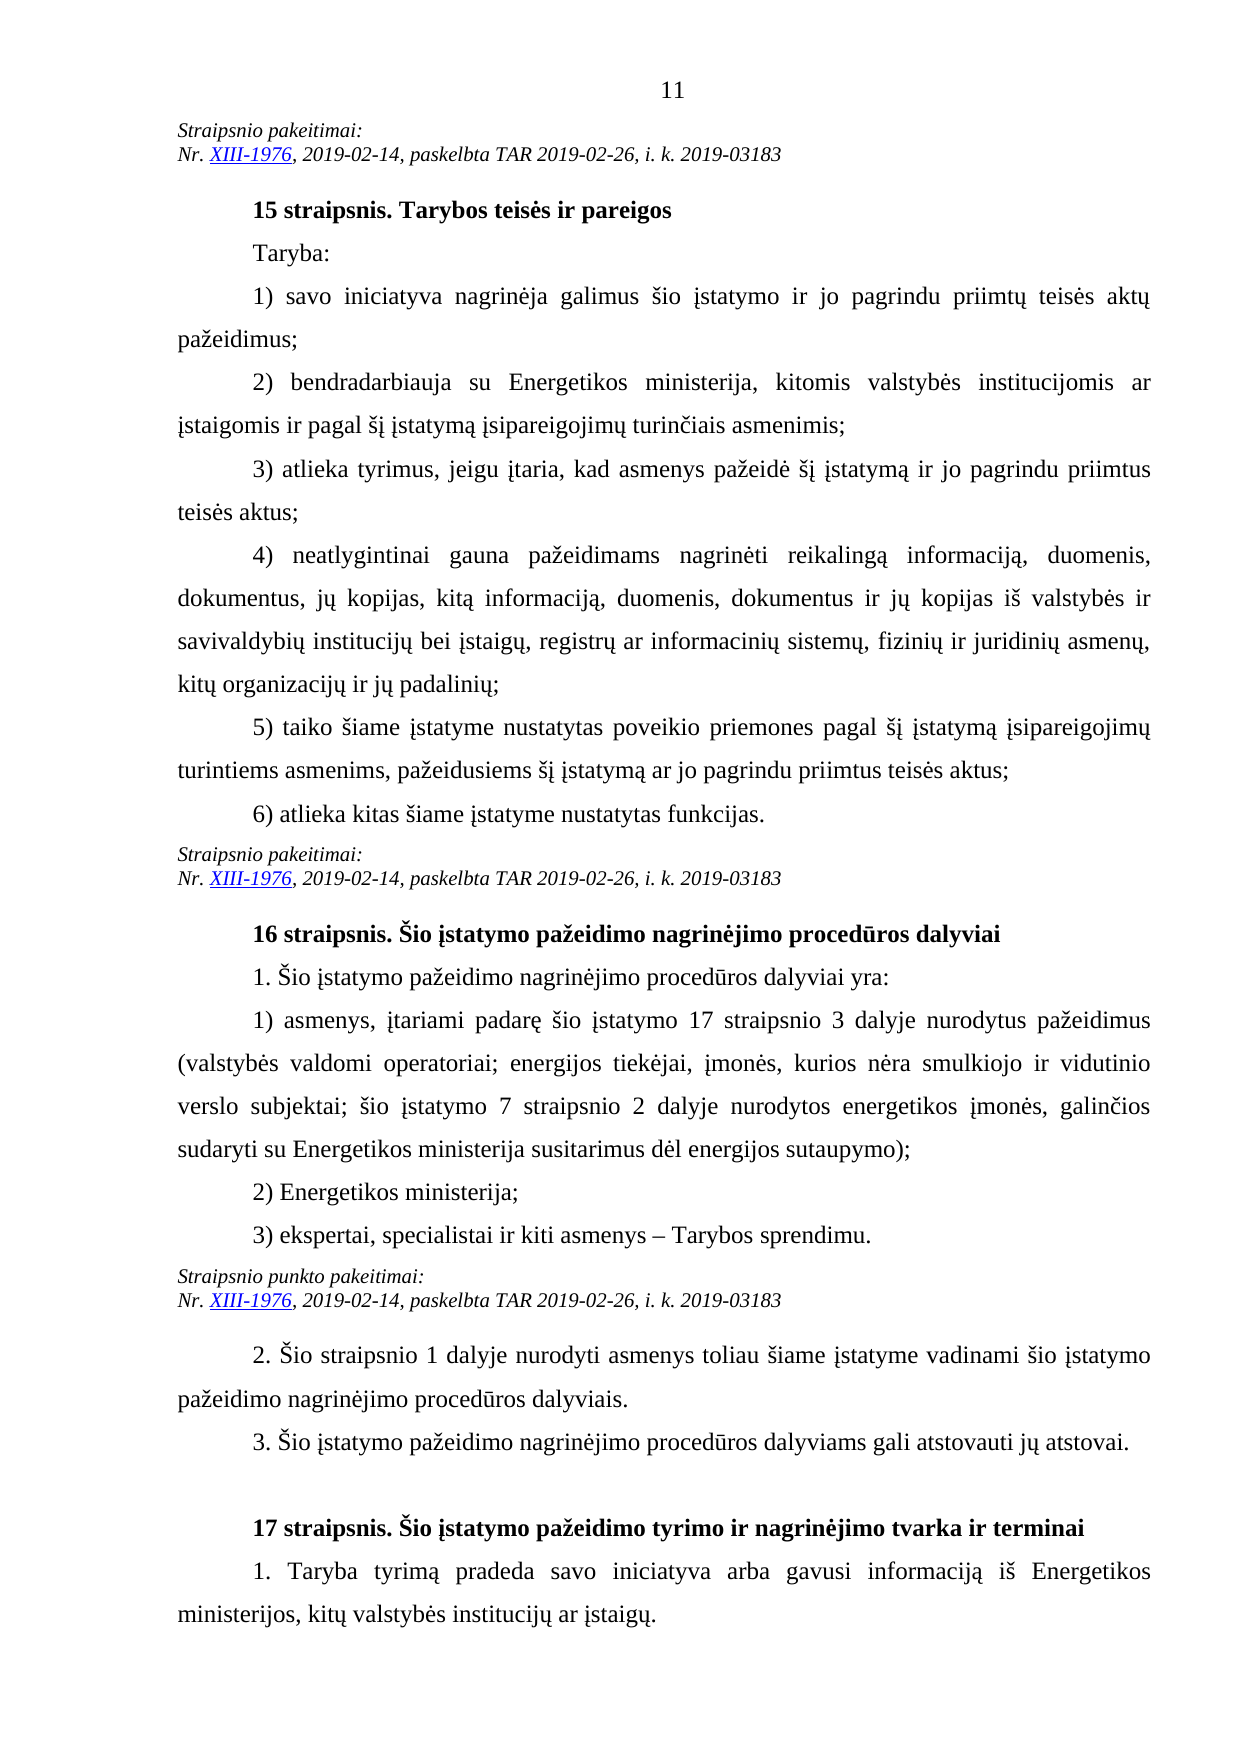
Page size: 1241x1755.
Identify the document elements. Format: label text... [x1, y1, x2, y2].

text 1) savo iniciatyva nagrinėja galimus šio įstatymo ir jo pagrindu priimtų teisės aktų pažeidimus; [177, 281, 1152, 353]
text Nr. XIII-1976, 2019-02-14, paskelbta TAR 2019-02-26, i. k. 2019-03183 [177, 1288, 1152, 1312]
text 1. Taryba tyrimą pradeda savo iniciatyva arba gavusi informaciją iš Energetikos ministerijos, kitų valstybės institucijų ar įstaigų. [177, 1556, 1152, 1628]
text Straipsnio punkto pakeitimai: [177, 1264, 1152, 1288]
text 3) ekspertai, specialistai ir kiti asmenys – Tarybos sprendimu. [177, 1221, 1152, 1249]
text 1. Šio įstatymo pažeidimo nagrinėjimo procedūros dalyviai yra: [177, 962, 1152, 991]
text 2) bendradarbiauja su Energetikos ministerija, kitomis valstybės institucijomis ar įstaigomis ir pagal šį įstatymą įsipareigojimų turinčiais asmenimis; [177, 367, 1152, 439]
text 3) atlieka tyrimus, jeigu įtaria, kad asmenys pažeidė šį įstatymą ir jo pagrindu priimtus teisės aktus; [177, 454, 1152, 526]
text 1) asmenys, įtariami padarę šio įstatymo 17 straipsnio 3 dalyje nurodytus pažeidimus (valstybės valdomi operatoriai; energijos tiekėjai, įmonės, kurios nėra smulkiojo ir vidutinio verslo subjektai; šio įstatymo 7 straipsnio 2 dalyje nurodytos energetikos įmonės, galinčios sudaryti su Energetikos ministerija susitarimus dėl energijos sutaupymo); [177, 1005, 1152, 1163]
text Taryba: [177, 238, 1152, 267]
text 3. Šio įstatymo pažeidimo nagrinėjimo procedūros dalyviams gali atstovauti jų atstovai. [177, 1427, 1152, 1456]
text 15 straipsnis. Tarybos teisės ir pareigos [177, 195, 1152, 224]
text 4) neatlygintinai gauna pažeidimams nagrinėti reikalingą informaciją, duomenis, dokumentus, jų kopijas, kitą informaciją, duomenis, dokumentus ir jų kopijas iš valstybės ir savivaldybių institucijų bei įstaigų, registrų ar informacinių sistemų, fizinių ir juridinių asmenų, kitų organizacijų ir jų padalinių; [177, 540, 1152, 698]
text 6) atlieka kitas šiame įstatyme nustatytas funkcijas. [177, 799, 1152, 827]
text 16 straipsnis. Šio įstatymo pažeidimo nagrinėjimo procedūros dalyviai [177, 919, 1152, 947]
text Straipsnio pakeitimai: [177, 842, 1152, 866]
text Nr. XIII-1976, 2019-02-14, paskelbta TAR 2019-02-26, i. k. 2019-03183 [177, 142, 1152, 166]
text 17 straipsnis. Šio įstatymo pažeidimo tyrimo ir nagrinėjimo tvarka ir terminai [177, 1513, 1152, 1542]
text 2. Šio straipsnio 1 dalyje nurodyti asmenys toliau šiame įstatyme vadinami šio įstatymo pažeidimo nagrinėjimo procedūros dalyviais. [177, 1341, 1152, 1412]
text Straipsnio pakeitimai: [177, 118, 1152, 142]
text 2) Energetikos ministerija; [177, 1177, 1152, 1206]
text 5) taiko šiame įstatyme nustatytas poveikio priemones pagal šį įstatymą įsipareigojimų turintiems asmenims, pažeidusiems šį įstatymą ar jo pagrindu priimtus teisės aktus; [177, 712, 1152, 784]
text Nr. XIII-1976, 2019-02-14, paskelbta TAR 2019-02-26, i. k. 2019-03183 [177, 866, 1152, 890]
